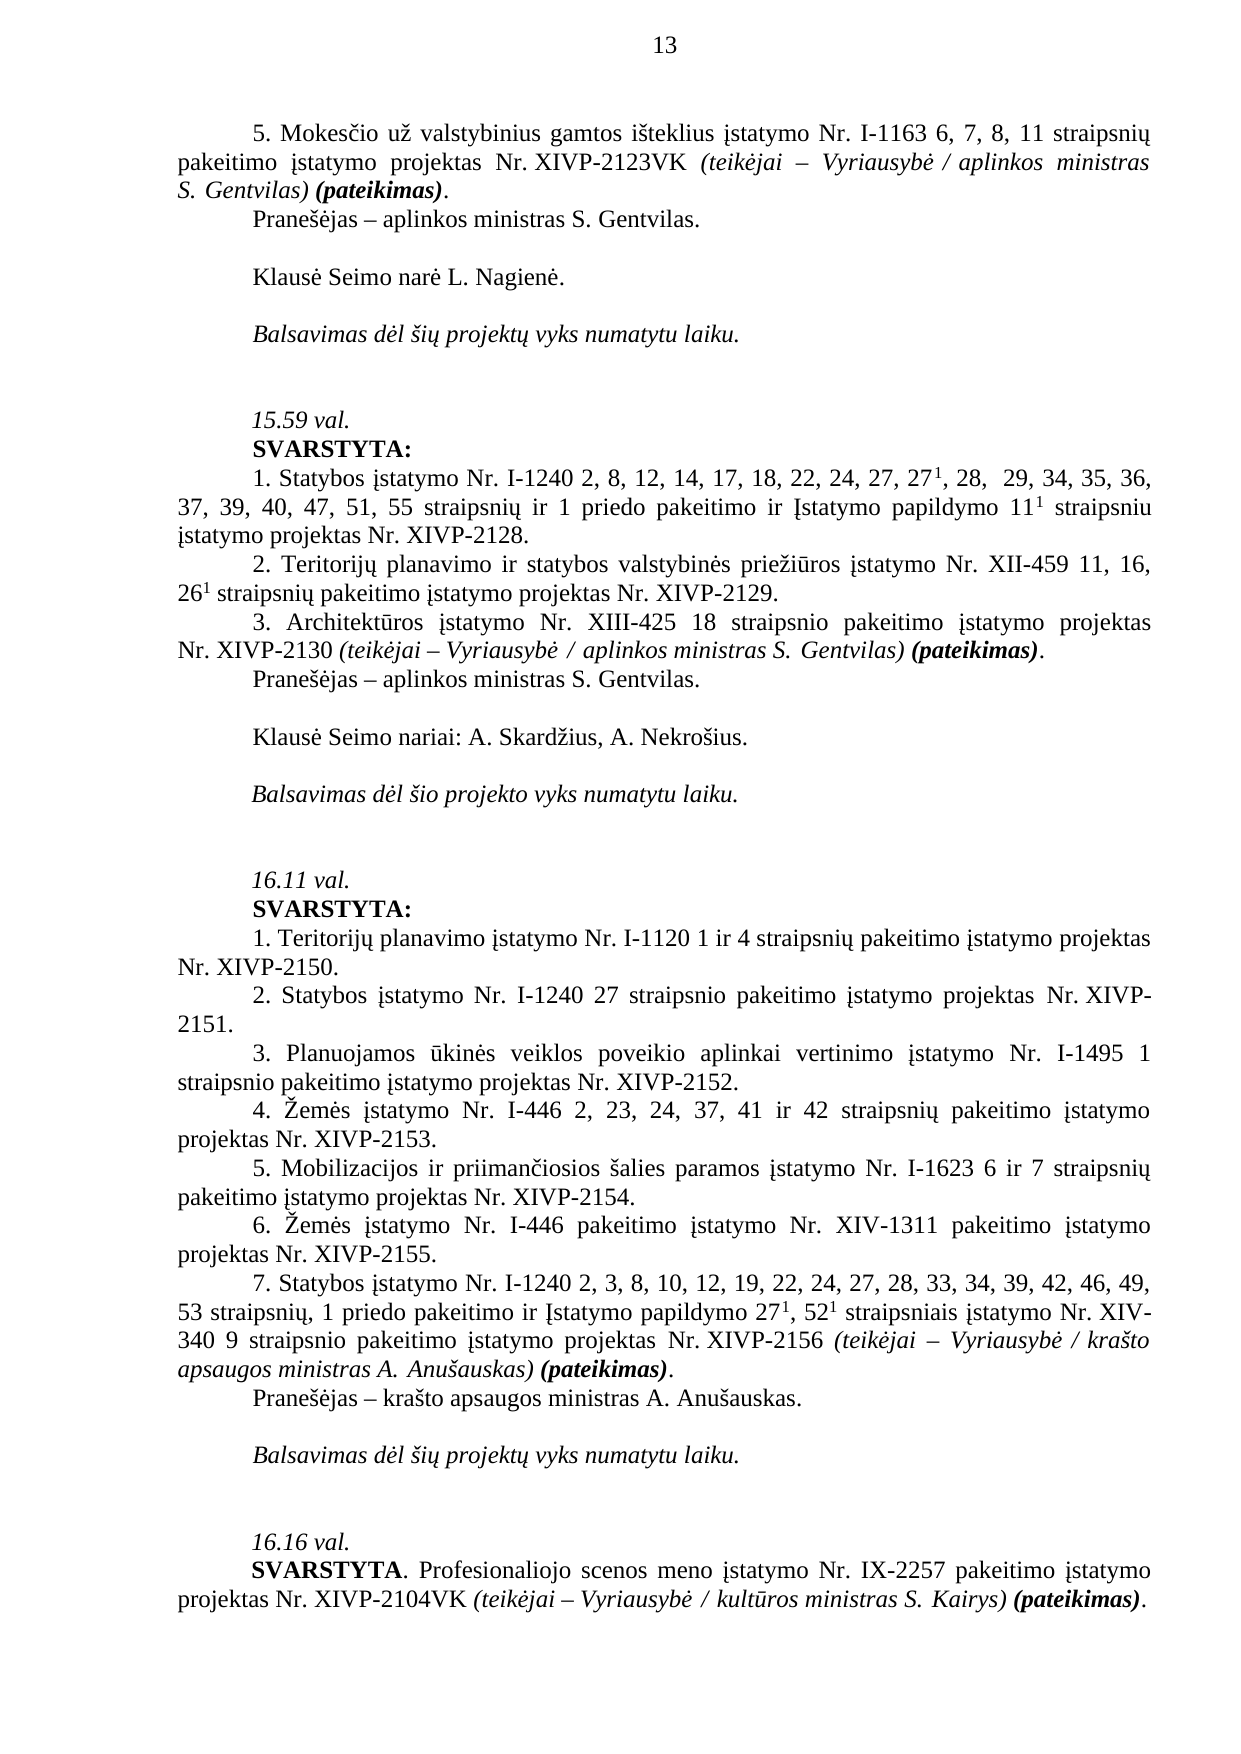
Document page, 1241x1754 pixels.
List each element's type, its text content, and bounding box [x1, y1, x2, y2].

text Balsavimas dėl šio projekto vyks numatytu laiku. [177, 779, 1152, 808]
text 7. Statybos įstatymo Nr. I-1240 2, 3, 8, 10, 12, 19, 22, 24, 27, 28, 33, 34, 39, 42, 46, 49, 53 straipsnių, 1 priedo pakeitimo ir Įstatymo papildymo 271, 521 straipsniais įstatymo Nr. XIV-340 9 straipsnio pakeitimo įstatymo projektas Nr. XIVP-2156 (teikėjai – Vyriausybė / krašto apsaugos ministras A. Anušauskas) (pateikimas). [177, 1268, 1152, 1383]
text 5. Mokesčio už valstybinius gamtos išteklius įstatymo Nr. I-1163 6, 7, 8, 11 straipsnių pakeitimo įstatymo projektas Nr. XIVP-2123VK (teikėjai – Vyriausybė / aplinkos ministras S. Gentvilas) (pateikimas). [177, 118, 1152, 204]
text SVARSTYTA: [177, 434, 1152, 463]
text 6. Žemės įstatymo Nr. I-446 pakeitimo įstatymo Nr. XIV-1311 pakeitimo įstatymo projektas Nr. XIVP-2155. [177, 1211, 1152, 1268]
text 3. Architektūros įstatymo Nr. XIII-425 18 straipsnio pakeitimo įstatymo projektas Nr. XIVP-2130 (teikėjai – Vyriausybė / aplinkos ministras S. Gentvilas) (pateikimas). [177, 607, 1152, 664]
text Pranešėjas – krašto apsaugos ministras A. Anušauskas. [177, 1383, 1152, 1412]
text 16.11 val. [177, 866, 1152, 894]
text 5. Mobilizacijos ir priimančiosios šalies paramos įstatymo Nr. I-1623 6 ir 7 straipsnių pakeitimo įstatymo projektas Nr. XIVP-2154. [177, 1153, 1152, 1211]
text Pranešėjas – aplinkos ministras S. Gentvilas. [177, 204, 1152, 233]
text 16.16 val. [177, 1527, 1152, 1556]
text 4. Žemės įstatymo Nr. I-446 2, 23, 24, 37, 41 ir 42 straipsnių pakeitimo įstatymo projektas Nr. XIVP-2153. [177, 1096, 1152, 1153]
text Klausė Seimo narė L. Nagienė. [177, 262, 1152, 291]
text Klausė Seimo nariai: A. Skardžius, A. Nekrošius. [177, 722, 1152, 751]
text 2. Statybos įstatymo Nr. I-1240 27 straipsnio pakeitimo įstatymo projektas Nr. XIVP-2151. [177, 981, 1152, 1038]
text 1. Teritorijų planavimo įstatymo Nr. I-1120 1 ir 4 straipsnių pakeitimo įstatymo projektas Nr. XIVP-2150. [177, 923, 1152, 981]
text 15.59 val. [177, 406, 1152, 434]
text Balsavimas dėl šių projektų vyks numatytu laiku. [177, 319, 1152, 348]
text 3. Planuojamos ūkinės veiklos poveikio aplinkai vertinimo įstatymo Nr. I-1495 1 straipsnio pakeitimo įstatymo projektas Nr. XIVP-2152. [177, 1038, 1152, 1096]
text SVARSTYTA. Profesionaliojo scenos meno įstatymo Nr. IX-2257 pakeitimo įstatymo projektas Nr. XIVP-2104VK (teikėjai – Vyriausybė / kultūros ministras S. Kairys) (pateikimas). [177, 1556, 1152, 1613]
text Pranešėjas – aplinkos ministras S. Gentvilas. [177, 664, 1152, 693]
text 2. Teritorijų planavimo ir statybos valstybinės priežiūros įstatymo Nr. XII-459 11, 16, 261 straipsnių pakeitimo įstatymo projektas Nr. XIVP-2129. [177, 549, 1152, 607]
text SVARSTYTA: [177, 894, 1152, 923]
text Balsavimas dėl šių projektų vyks numatytu laiku. [177, 1441, 1152, 1469]
text 1. Statybos įstatymo Nr. I-1240 2, 8, 12, 14, 17, 18, 22, 24, 27, 271, 28, 29, 34, 35, 36, 37, 39, 40, 47, 51, 55 straipsnių ir 1 priedo pakeitimo ir Įstatymo papildymo 111 straipsniu įstatymo projektas Nr. XIVP-2128. [177, 463, 1152, 549]
